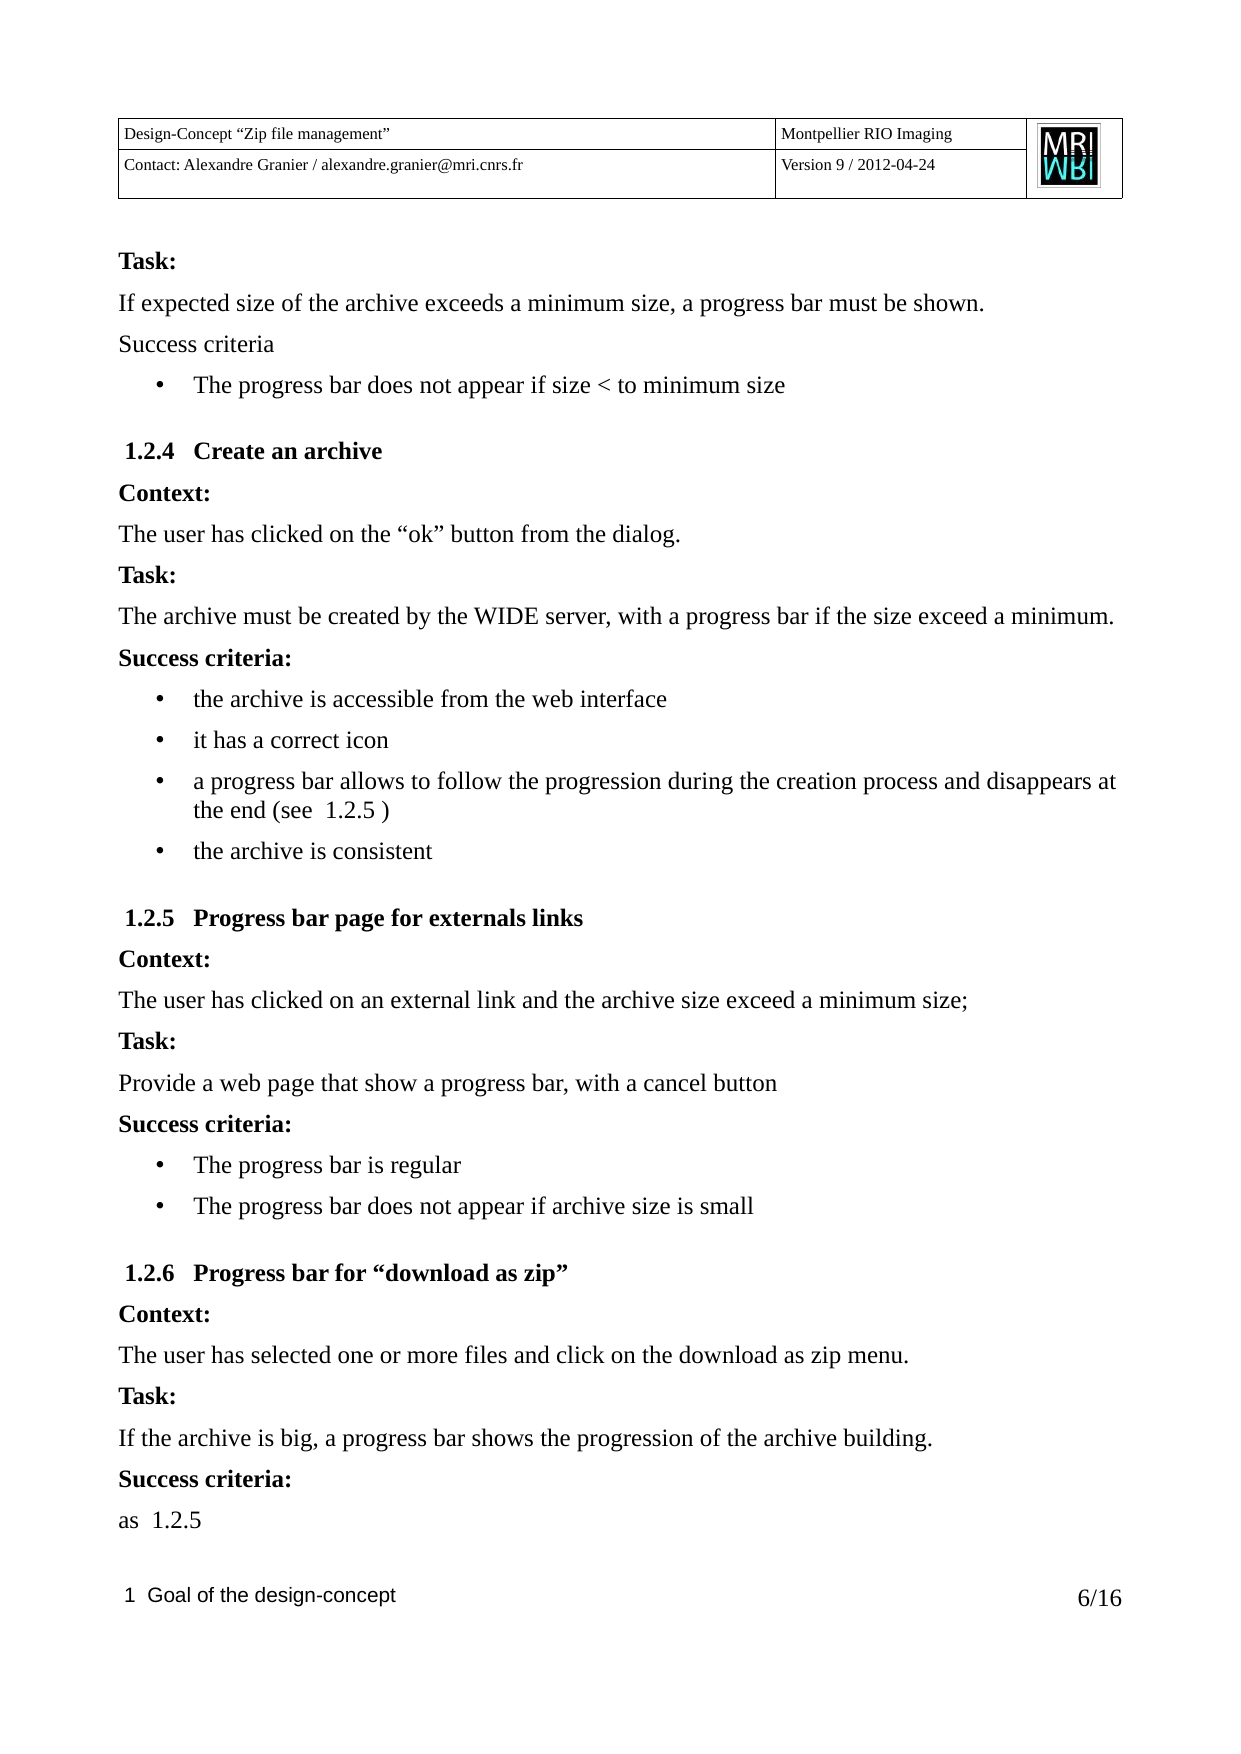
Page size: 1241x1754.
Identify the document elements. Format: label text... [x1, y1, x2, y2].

text The archive must be created by the WIDE server, with a progress bar if the size exceed a minimum. [118, 601, 1122, 630]
text The user has clicked on an external link and the archive size exceed a minimum size; [118, 985, 1122, 1014]
text Task: [118, 246, 1122, 275]
text Task: [118, 1381, 1122, 1410]
list The progress bar does not appear if archive size is small [156, 1191, 1122, 1220]
list The progress bar does not appear if size < to minimum size [156, 370, 1122, 399]
text Task: [118, 1026, 1122, 1055]
text Context: [118, 1299, 1122, 1328]
subtitle Progress bar page for externals links [118, 903, 1122, 931]
text Success criteria: [118, 1464, 1122, 1493]
text Context: [118, 478, 1122, 506]
text If expected size of the archive exceeds a minimum size, a progress bar must be shown. [118, 288, 1122, 316]
text Context: [118, 944, 1122, 973]
list The progress bar is regular [156, 1150, 1122, 1179]
text as 1.2.5 [118, 1505, 1122, 1534]
list it has a correct icon [156, 725, 1122, 754]
text Success criteria [118, 329, 1122, 358]
list a progress bar allows to follow the progression during the creation process and disappears at the end (see 1.2.5 ) [156, 766, 1122, 824]
list the archive is consistent [156, 836, 1122, 865]
text If the archive is big, a progress bar shows the progression of the archive building. [118, 1423, 1122, 1451]
picture [1037, 123, 1101, 188]
text The user has clicked on the “ok” button from the dialog. [118, 519, 1122, 548]
text Provide a web page that show a progress bar, with a cancel button [118, 1068, 1122, 1096]
text Task: [118, 560, 1122, 589]
subtitle Progress bar for “download as zip” [118, 1258, 1122, 1286]
list the archive is accessible from the web interface [156, 684, 1122, 713]
text The user has selected one or more files and click on the download as zip menu. [118, 1340, 1122, 1369]
subtitle Create an archive [118, 436, 1122, 465]
text Success criteria: [118, 643, 1122, 671]
text Success criteria: [118, 1109, 1122, 1138]
